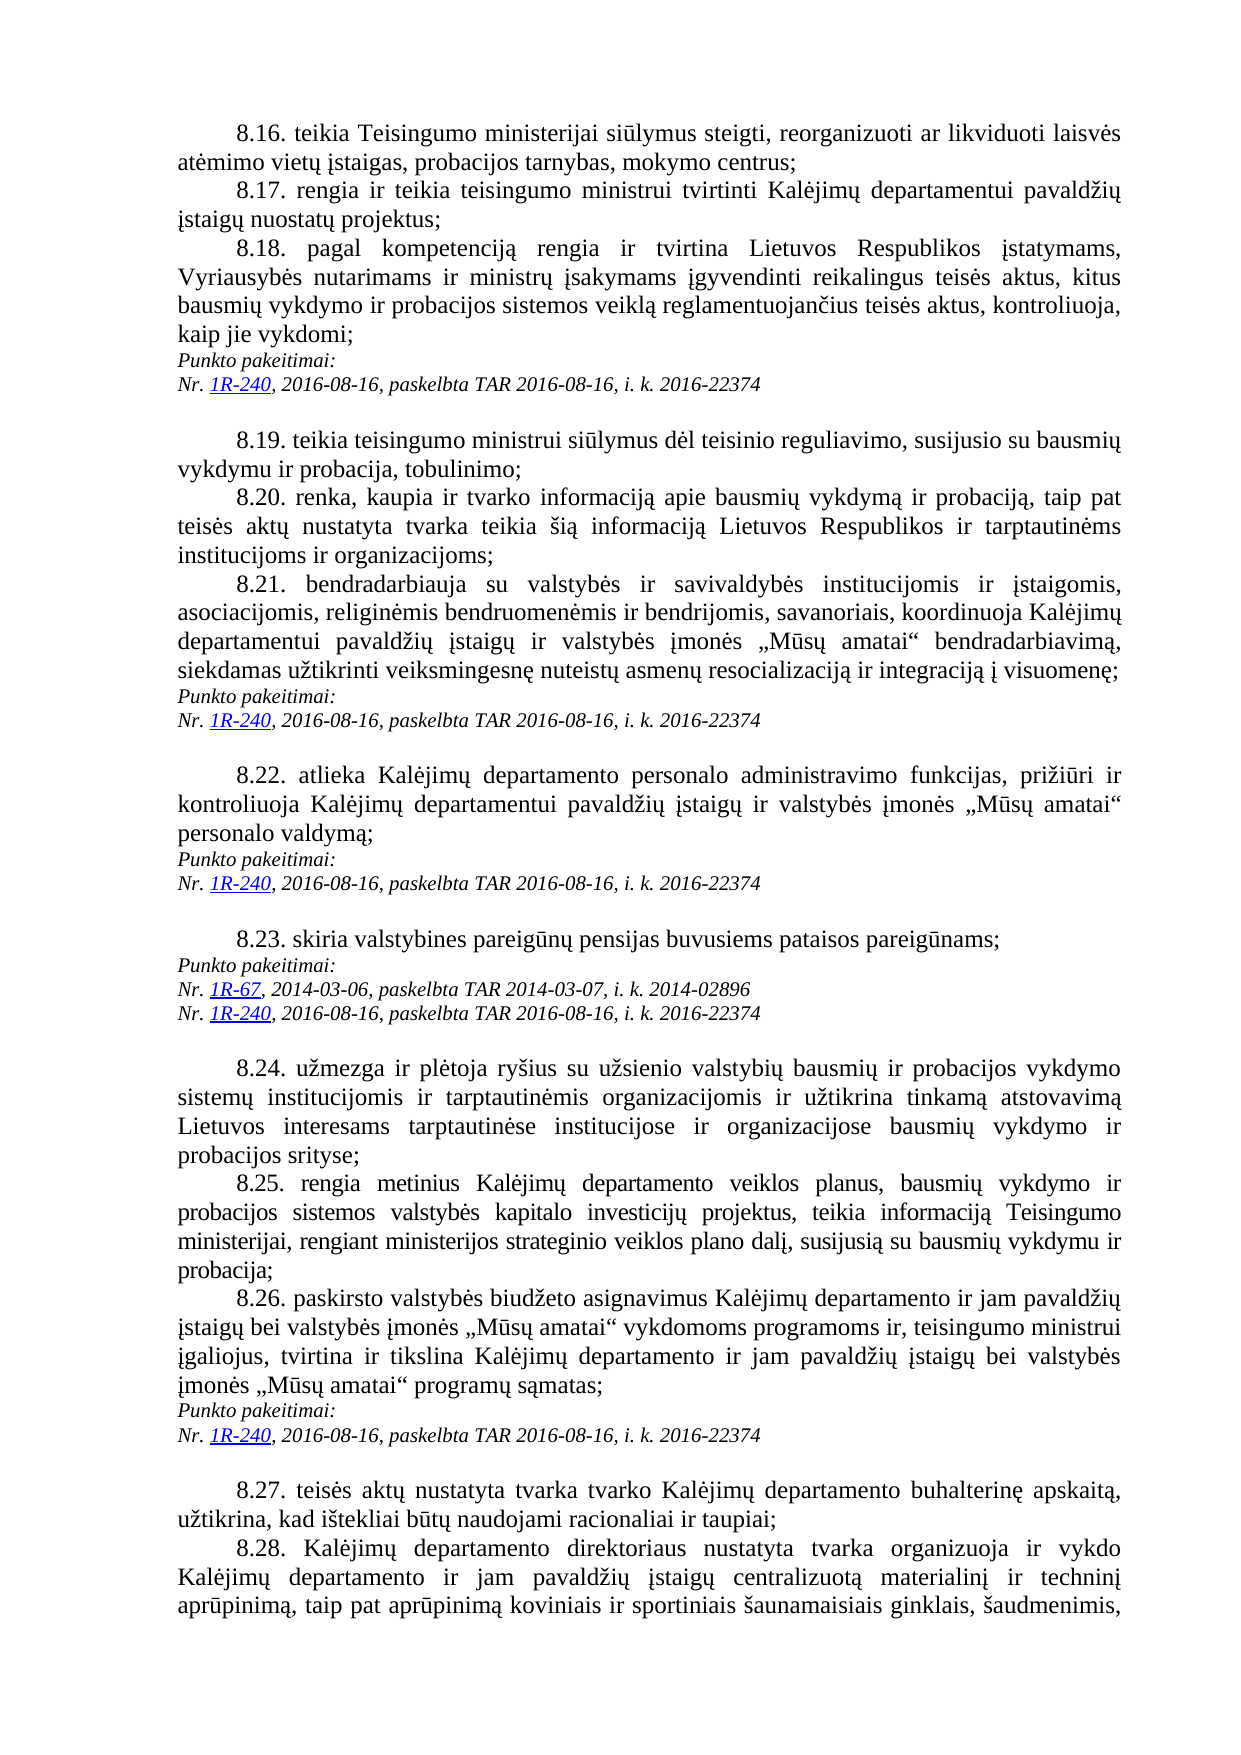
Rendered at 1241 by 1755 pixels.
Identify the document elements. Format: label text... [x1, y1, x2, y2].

text Punkto pakeitimai: [177, 684, 1122, 708]
text Punkto pakeitimai: [177, 348, 1122, 372]
text 8.25. rengia metinius Kalėjimų departamento veiklos planus, bausmių vykdymo ir probacijos sistemos valstybės kapitalo investicijų projektus, teikia informaciją Teisingumo ministerijai, rengiant ministerijos strateginio veiklos plano dalį, susijusią su bausmių vykdymu ir probacija; [177, 1168, 1122, 1283]
text Punkto pakeitimai: [177, 952, 1122, 977]
text 8.23. skiria valstybines pareigūnų pensijas buvusiems pataisos pareigūnams; [177, 924, 1122, 952]
text 8.20. renka, kaupia ir tvarko informaciją apie bausmių vykdymą ir probaciją, taip pat teisės aktų nustatyta tvarka teikia šią informaciją Lietuvos Respublikos ir tarptautinėms institucijoms ir organizacijoms; [177, 482, 1122, 569]
text Nr. 1R-240, 2016-08-16, paskelbta TAR 2016-08-16, i. k. 2016-22374 [177, 372, 1122, 396]
text 8.26. paskirsto valstybės biudžeto asignavimus Kalėjimų departamento ir jam pavaldžių įstaigų bei valstybės įmonės „Mūsų amatai“ vykdomoms programoms ir, teisingumo ministrui įgaliojus, tvirtina ir tikslina Kalėjimų departamento ir jam pavaldžių įstaigų bei valstybės įmonės „Mūsų amatai“ programų sąmatas; [177, 1283, 1122, 1398]
text 8.22. atlieka Kalėjimų departamento personalo administravimo funkcijas, prižiūri ir kontroliuoja Kalėjimų departamentui pavaldžių įstaigų ir valstybės įmonės „Mūsų amatai“ personalo valdymą; [177, 761, 1122, 847]
text 8.17. rengia ir teikia teisingumo ministrui tvirtinti Kalėjimų departamentui pavaldžių įstaigų nuostatų projektus; [177, 176, 1122, 233]
text 8.19. teikia teisingumo ministrui siūlymus dėl teisinio reguliavimo, susijusio su bausmių vykdymu ir probacija, tobulinimo; [177, 425, 1122, 482]
text 8.24. užmezga ir plėtoja ryšius su užsienio valstybių bausmių ir probacijos vykdymo sistemų institucijomis ir tarptautinėmis organizacijomis ir užtikrina tinkamą atstovavimą Lietuvos interesams tarptautinėse institucijose ir organizacijose bausmių vykdymo ir probacijos srityse; [177, 1053, 1122, 1168]
text 8.21. bendradarbiauja su valstybės ir savivaldybės institucijomis ir įstaigomis, asociacijomis, religinėmis bendruomenėmis ir bendrijomis, savanoriais, koordinuoja Kalėjimų departamentui pavaldžių įstaigų ir valstybės įmonės „Mūsų amatai“ bendradarbiavimą, siekdamas užtikrinti veiksmingesnę nuteistų asmenų resocializaciją ir integraciją į visuomenę; [177, 569, 1122, 684]
text 8.18. pagal kompetenciją rengia ir tvirtina Lietuvos Respublikos įstatymams, Vyriausybės nutarimams ir ministrų įsakymams įgyvendinti reikalingus teisės aktus, kitus bausmių vykdymo ir probacijos sistemos veiklą reglamentuojančius teisės aktus, kontroliuoja, kaip jie vykdomi; [177, 233, 1122, 348]
text Nr. 1R-67, 2014-03-06, paskelbta TAR 2014-03-07, i. k. 2014-02896 [177, 977, 1122, 1001]
text Nr. 1R-240, 2016-08-16, paskelbta TAR 2016-08-16, i. k. 2016-22374 [177, 1001, 1122, 1025]
text Nr. 1R-240, 2016-08-16, paskelbta TAR 2016-08-16, i. k. 2016-22374 [177, 1422, 1122, 1447]
text Nr. 1R-240, 2016-08-16, paskelbta TAR 2016-08-16, i. k. 2016-22374 [177, 871, 1122, 895]
text 8.27. teisės aktų nustatyta tvarka tvarko Kalėjimų departamento buhalterinę apskaitą, užtikrina, kad ištekliai būtų naudojami racionaliai ir taupiai; [177, 1475, 1122, 1533]
text 8.16. teikia Teisingumo ministerijai siūlymus steigti, reorganizuoti ar likviduoti laisvės atėmimo vietų įstaigas, probacijos tarnybas, mokymo centrus; [177, 118, 1122, 176]
text 8.28. Kalėjimų departamento direktoriaus nustatyta tvarka organizuoja ir vykdo Kalėjimų departamento ir jam pavaldžių įstaigų centralizuotą materialinį ir techninį aprūpinimą, taip pat aprūpinimą koviniais ir sportiniais šaunamaisiais ginklais, šaudmenimis, [177, 1533, 1122, 1619]
text Punkto pakeitimai: [177, 847, 1122, 871]
text Nr. 1R-240, 2016-08-16, paskelbta TAR 2016-08-16, i. k. 2016-22374 [177, 708, 1122, 732]
text Punkto pakeitimai: [177, 1398, 1122, 1422]
